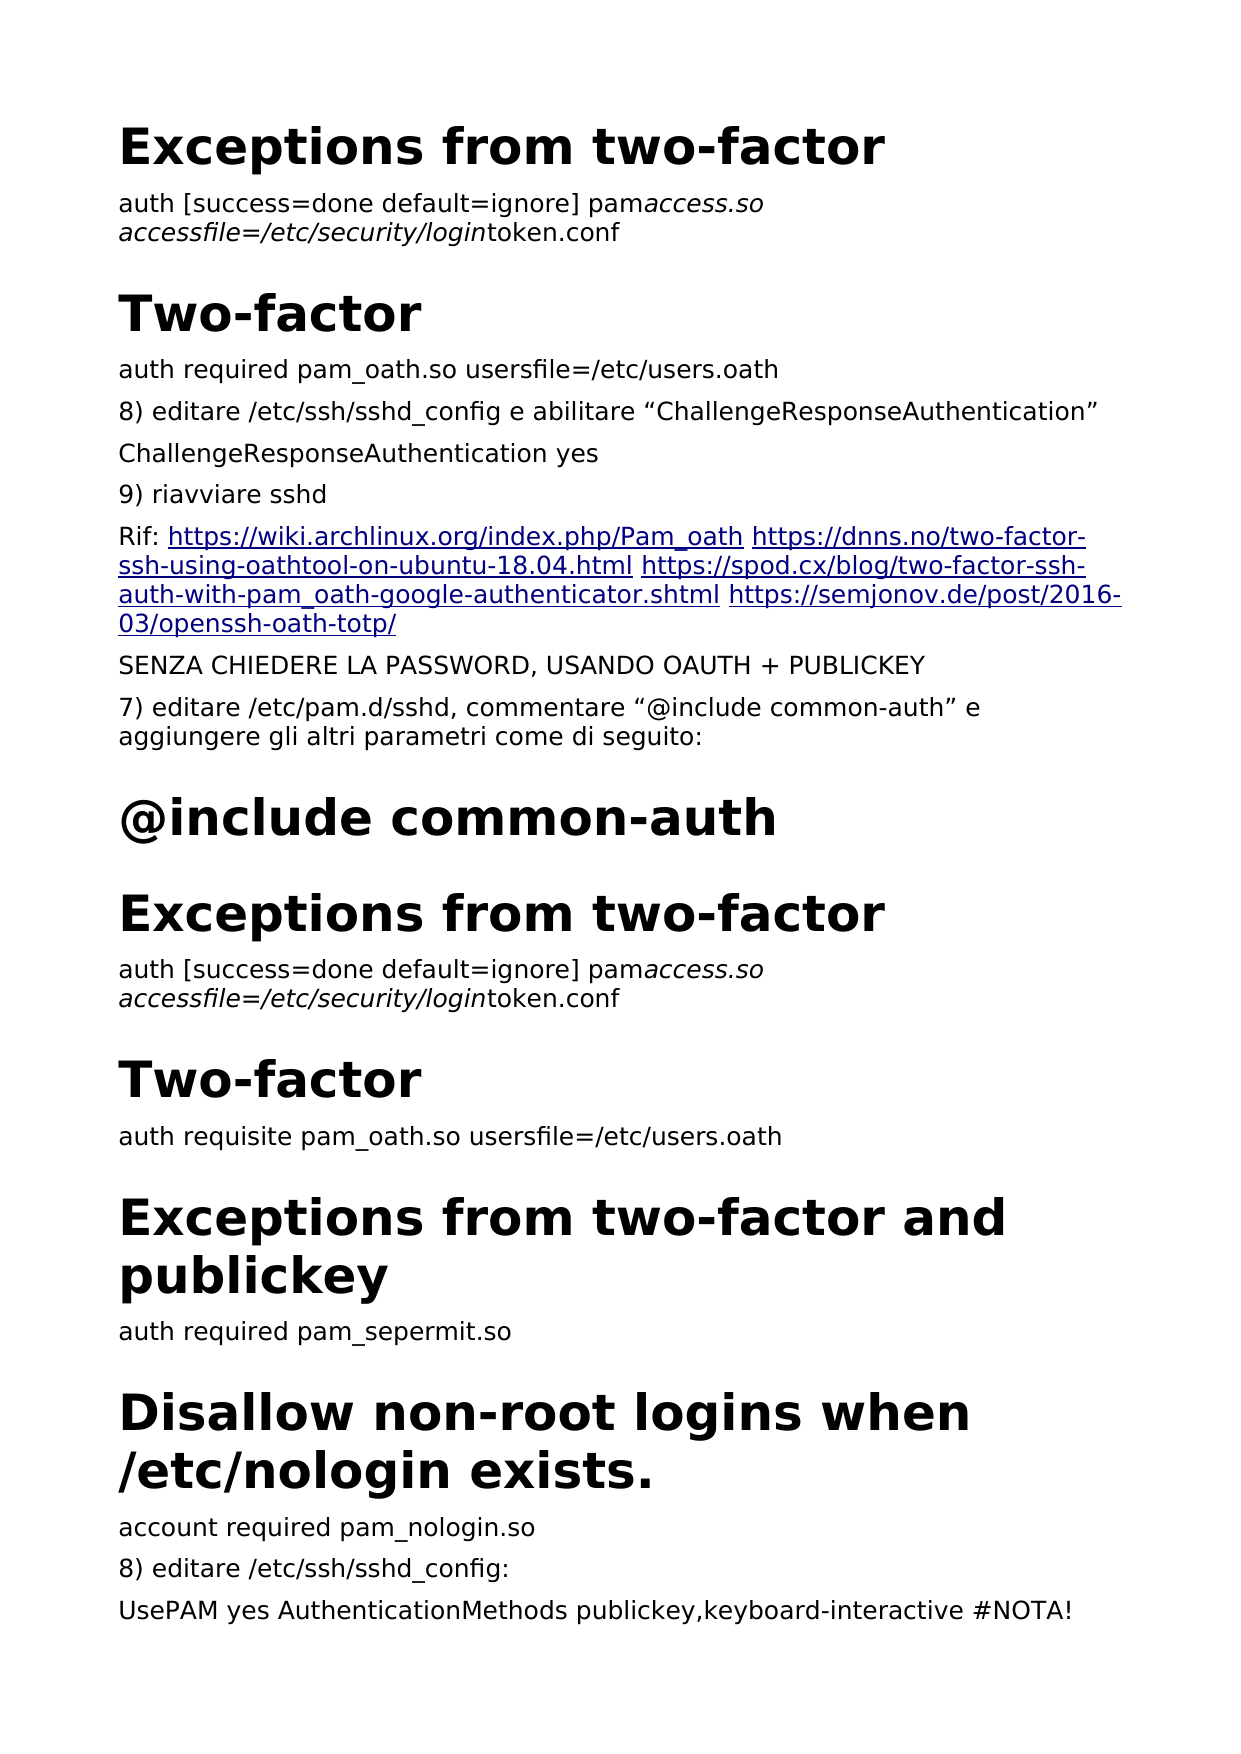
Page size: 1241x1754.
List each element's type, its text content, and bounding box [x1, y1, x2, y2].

text SENZA CHIEDERE LA PASSWORD, USANDO OAUTH + PUBLICKEY [118, 651, 1122, 680]
subtitle Exceptions from two-factor and publickey [118, 1188, 1122, 1305]
text auth [success=done default=ignore] pamaccess.so accessfile=/etc/security/logintoken.conf [118, 955, 1122, 1013]
subtitle @include common-auth [118, 789, 1122, 847]
subtitle Disallow non-root logins when /etc/nologin exists. [118, 1384, 1122, 1501]
subtitle Exceptions from two-factor [118, 118, 1122, 176]
text auth required pam_sepermit.so [118, 1317, 1122, 1347]
text ChallengeResponseAuthentication yes [118, 439, 1122, 468]
text 8) editare /etc/ssh/sshd_config e abilitare “ChallengeResponseAuthentication” [118, 397, 1122, 426]
text UsePAM yes AuthenticationMethods publickey,keyboard-interactive #NOTA! [118, 1596, 1122, 1626]
text auth [success=done default=ignore] pamaccess.so accessfile=/etc/security/logintoken.conf [118, 189, 1122, 247]
subtitle Two-factor [118, 1051, 1122, 1109]
text 7) editare /etc/pam.d/sshd, commentare “@include common-auth” e aggiungere gli altri parametri come di seguito: [118, 693, 1122, 751]
subtitle Two-factor [118, 285, 1122, 343]
subtitle Exceptions from two-factor [118, 884, 1122, 943]
text Rif: https://wiki.archlinux.org/index.php/Pam_oath https://dnns.no/two-factor-ssh-using-oathtool-on-ubuntu-18.04.html https://spod.cx/blog/two-factor-ssh-auth-with-pam_oath-google-authenticator.shtml https://semjonov.de/post/2016-03/openssh-oath-totp/ [118, 522, 1122, 639]
text 8) editare /etc/ssh/sshd_config: [118, 1555, 1122, 1584]
text 9) riavviare sshd [118, 480, 1122, 509]
text auth requisite pam_oath.so usersfile=/etc/users.oath [118, 1122, 1122, 1151]
text account required pam_nologin.so [118, 1513, 1122, 1542]
text auth required pam_oath.so usersfile=/etc/users.oath [118, 355, 1122, 384]
